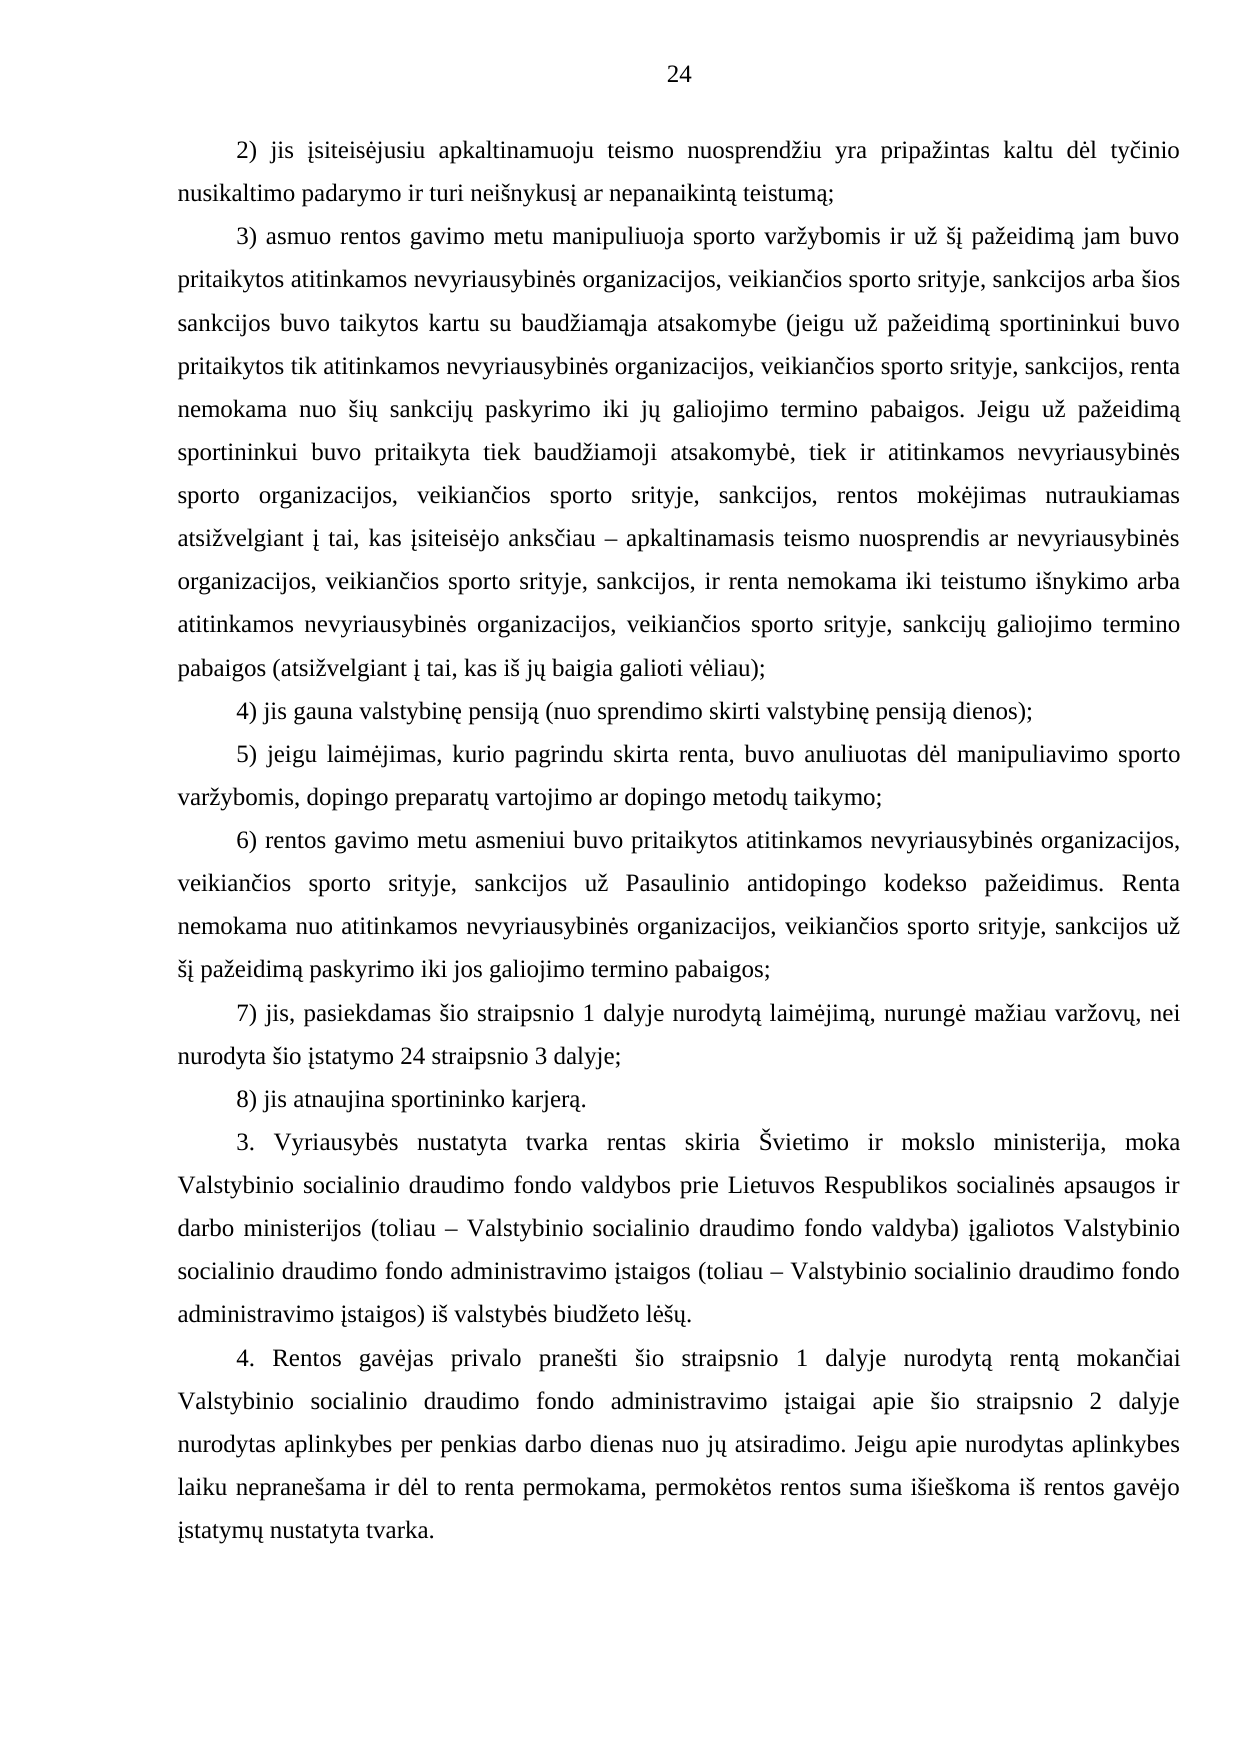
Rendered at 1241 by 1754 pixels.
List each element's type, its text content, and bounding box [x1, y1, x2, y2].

text 5) jeigu laimėjimas, kurio pagrindu skirta renta, buvo anuliuotas dėl manipuliavimo sporto varžybomis, dopingo preparatų vartojimo ar dopingo metodų taikymo; [177, 739, 1181, 811]
text 3. Vyriausybės nustatyta tvarka rentas skiria Švietimo ir mokslo ministerija, moka Valstybinio socialinio draudimo fondo valdybos prie Lietuvos Respublikos socialinės apsaugos ir darbo ministerijos (toliau – Valstybinio socialinio draudimo fondo valdyba) įgaliotos Valstybinio socialinio draudimo fondo administravimo įstaigos (toliau – Valstybinio socialinio draudimo fondo administravimo įstaigos) iš valstybės biudžeto lėšų. [177, 1127, 1181, 1328]
text 4) jis gauna valstybinę pensiją (nuo sprendimo skirti valstybinę pensiją dienos); [177, 696, 1181, 724]
text 4. Rentos gavėjas privalo pranešti šio straipsnio 1 dalyje nurodytą rentą mokančiai Valstybinio socialinio draudimo fondo administravimo įstaigai apie šio straipsnio 2 dalyje nurodytas aplinkybes per penkias darbo dienas nuo jų atsiradimo. Jeigu apie nurodytas aplinkybes laiku nepranešama ir dėl to renta permokama, permokėtos rentos suma išieškoma iš rentos gavėjo įstatymų nustatyta tvarka. [177, 1343, 1181, 1544]
text 7) jis, pasiekdamas šio straipsnio 1 dalyje nurodytą laimėjimą, nurungė mažiau varžovų, nei nurodyta šio įstatymo 24 straipsnio 3 dalyje; [177, 998, 1181, 1069]
text 2) jis įsiteisėjusiu apkaltinamuoju teismo nuosprendžiu yra pripažintas kaltu dėl tyčinio nusikaltimo padarymo ir turi neišnykusį ar nepanaikintą teistumą; [177, 135, 1181, 207]
text 3) asmuo rentos gavimo metu manipuliuoja sporto varžybomis ir už šį pažeidimą jam buvo pritaikytos atitinkamos nevyriausybinės organizacijos, veikiančios sporto srityje, sankcijos arba šios sankcijos buvo taikytos kartu su baudžiamąja atsakomybe (jeigu už pažeidimą sportininkui buvo pritaikytos tik atitinkamos nevyriausybinės organizacijos, veikiančios sporto srityje, sankcijos, renta nemokama nuo šių sankcijų paskyrimo iki jų galiojimo termino pabaigos. Jeigu už pažeidimą sportininkui buvo pritaikyta tiek baudžiamoji atsakomybė, tiek ir atitinkamos nevyriausybinės sporto organizacijos, veikiančios sporto srityje, sankcijos, rentos mokėjimas nutraukiamas atsižvelgiant į tai, kas įsiteisėjo anksčiau – apkaltinamasis teismo nuosprendis ar nevyriausybinės organizacijos, veikiančios sporto srityje, sankcijos, ir renta nemokama iki teistumo išnykimo arba atitinkamos nevyriausybinės organizacijos, veikiančios sporto srityje, sankcijų galiojimo termino pabaigos (atsižvelgiant į tai, kas iš jų baigia galioti vėliau); [177, 221, 1181, 681]
text 8) jis atnaujina sportininko karjerą. [177, 1084, 1181, 1113]
text 6) rentos gavimo metu asmeniui buvo pritaikytos atitinkamos nevyriausybinės organizacijos, veikiančios sporto srityje, sankcijos už Pasaulinio antidopingo kodekso pažeidimus. Renta nemokama nuo atitinkamos nevyriausybinės organizacijos, veikiančios sporto srityje, sankcijos už šį pažeidimą paskyrimo iki jos galiojimo termino pabaigos; [177, 825, 1181, 983]
